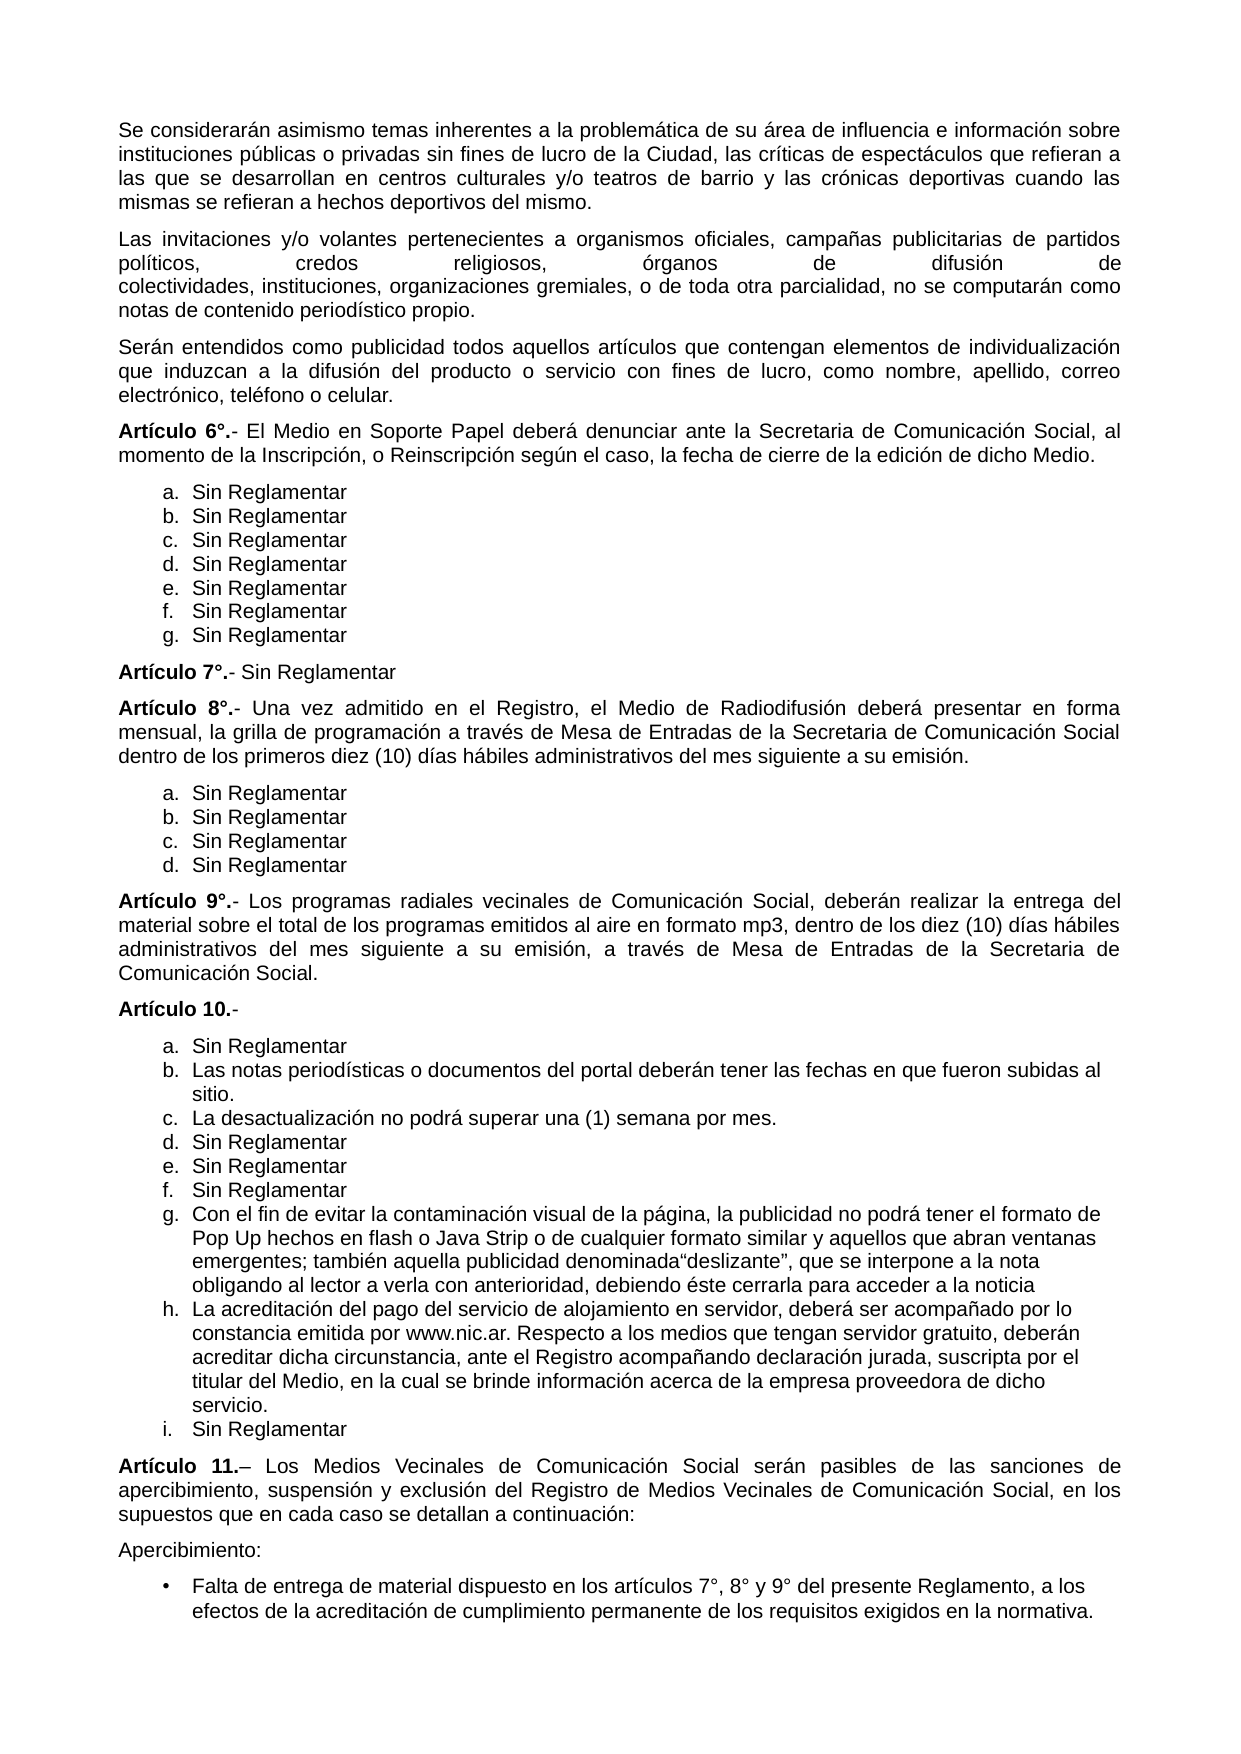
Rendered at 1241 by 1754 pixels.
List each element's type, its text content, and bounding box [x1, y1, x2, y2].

text Apercibimiento: [118, 1538, 1122, 1562]
list Sin Reglamentar [162, 852, 1122, 876]
list Sin Reglamentar [162, 781, 1122, 804]
list Con el fin de evitar la contaminación visual de la página, la publicidad no podrá tener el formato de Pop Up hechos en flash o Java Strip o de cualquier formato similar y aquellos que abran ventanas emergentes; también aquella publicidad denominada“deslizante”, que se interpone a la nota obligando al lector a verla con anterioridad, debiendo éste cerrarla para acceder a la noticia [162, 1201, 1122, 1297]
list Sin Reglamentar [162, 1177, 1122, 1201]
list Sin Reglamentar [162, 1129, 1122, 1153]
list Las notas periodísticas o documentos del portal deberán tener las fechas en que fueron subidas al sitio. [162, 1058, 1122, 1106]
list Sin Reglamentar [162, 599, 1122, 623]
text Artículo 8°.- Una vez admitido en el Registro, el Medio de Radiodifusión deberá presentar en forma mensual, la grilla de programación a través de Mesa de Entradas de la Secretaria de Comunicación Social dentro de los primeros diez (10) días hábiles administrativos del mes siguiente a su emisión. [118, 696, 1122, 768]
text Se considerarán asimismo temas inherentes a la problemática de su área de influencia e información sobre instituciones públicas o privadas sin fines de lucro de la Ciudad, las críticas de espectáculos que refieran a las que se desarrollan en centros culturales y/o teatros de barrio y las crónicas deportivas cuando las mismas se refieran a hechos deportivos del mismo. [118, 118, 1122, 214]
text Artículo 6°.- El Medio en Soporte Papel deberá denunciar ante la Secretaria de Comunicación Social, al momento de la Inscripción, o Reinscripción según el caso, la fecha de cierre de la edición de dicho Medio. [118, 419, 1122, 467]
text Artículo 11.– Los Medios Vecinales de Comunicación Social serán pasibles de las sanciones de apercibimiento, suspensión y exclusión del Registro de Medios Vecinales de Comunicación Social, en los supuestos que en cada caso se detallan a continuación: [118, 1453, 1122, 1525]
list Sin Reglamentar [162, 1034, 1122, 1058]
text Artículo 7°.- Sin Reglamentar [118, 660, 1122, 684]
list Sin Reglamentar [162, 503, 1122, 527]
text Las invitaciones y/o volantes pertenecientes a organismos oficiales, campañas publicitarias de partidos políticos, credos religiosos, órganos de difusión de colectividades, instituciones, organizaciones gremiales, o de toda otra parcialidad, no se computarán como notas de contenido periodístico propio. [118, 226, 1122, 322]
list Sin Reglamentar [162, 551, 1122, 575]
list Sin Reglamentar [162, 828, 1122, 852]
list Sin Reglamentar [162, 623, 1122, 647]
list La desactualización no podrá superar una (1) semana por mes. [162, 1106, 1122, 1129]
list Sin Reglamentar [162, 575, 1122, 599]
text Artículo 10.- [118, 997, 1122, 1021]
list Sin Reglamentar [162, 1153, 1122, 1177]
list Sin Reglamentar [162, 1417, 1122, 1441]
text Serán entendidos como publicidad todos aquellos artículos que contengan elementos de individualización que induzcan a la difusión del producto o servicio con fines de lucro, como nombre, apellido, correo electrónico, teléfono o celular. [118, 335, 1122, 407]
list Sin Reglamentar [162, 527, 1122, 551]
text Artículo 9°.- Los programas radiales vecinales de Comunicación Social, deberán realizar la entrega del material sobre el total de los programas emitidos al aire en formato mp3, dentro de los diez (10) días hábiles administrativos del mes siguiente a su emisión, a través de Mesa de Entradas de la Secretaria de Comunicación Social. [118, 889, 1122, 985]
list Sin Reglamentar [162, 479, 1122, 503]
list La acreditación del pago del servicio de alojamiento en servidor, deberá ser acompañado por lo constancia emitida por www.nic.ar. Respecto a los medios que tengan servidor gratuito, deberán acreditar dicha circunstancia, ante el Registro acompañando declaración jurada, suscripta por el titular del Medio, en la cual se brinde información acerca de la empresa proveedora de dicho servicio. [162, 1297, 1122, 1417]
list Falta de entrega de material dispuesto en los artículos 7°, 8° y 9° del presente Reglamento, a los efectos de la acreditación de cumplimiento permanente de los requisitos exigidos en la normativa. [162, 1574, 1122, 1622]
list Sin Reglamentar [162, 804, 1122, 828]
